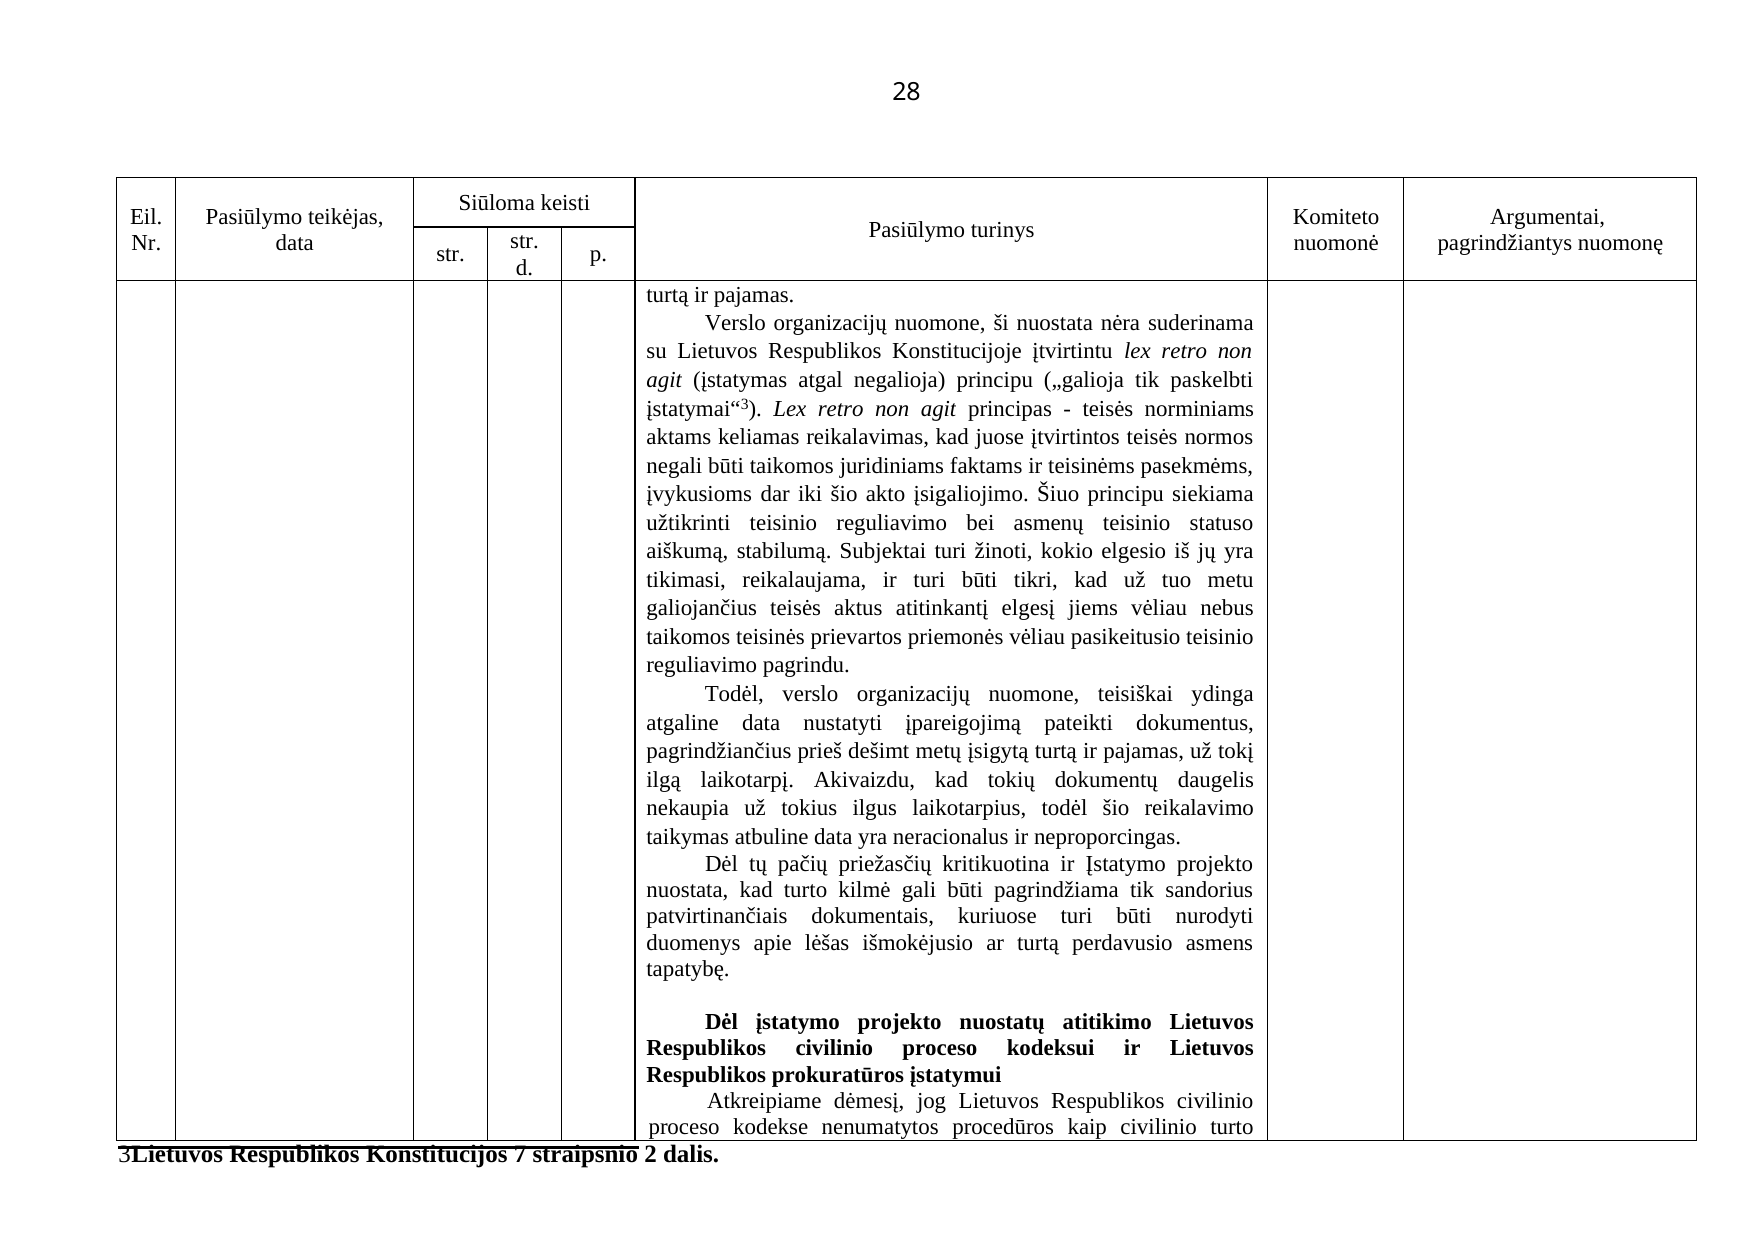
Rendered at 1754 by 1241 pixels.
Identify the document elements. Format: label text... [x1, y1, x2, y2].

table_cell p. [562, 228, 634, 280]
table_header Argumentai, pagrindžiantys nuomonę [1404, 178, 1696, 280]
table_cell [488, 281, 561, 1140]
table_cell str. d. [488, 228, 561, 280]
table_cell [176, 281, 413, 1140]
table_header Siūloma keisti [414, 178, 634, 226]
table_cell [117, 281, 175, 1140]
table_cell [562, 281, 634, 1140]
table_header Pasiūlymo turinys [636, 178, 1267, 280]
table_header Eil. Nr. [117, 178, 175, 280]
table_cell [414, 281, 487, 1140]
table_header Komiteto nuomonė [1268, 178, 1403, 280]
table_cell [1268, 281, 1403, 1140]
table_cell str. [414, 228, 487, 280]
table_header Pasiūlymo teikėjas, data [176, 178, 413, 280]
table_cell [1404, 281, 1696, 1140]
